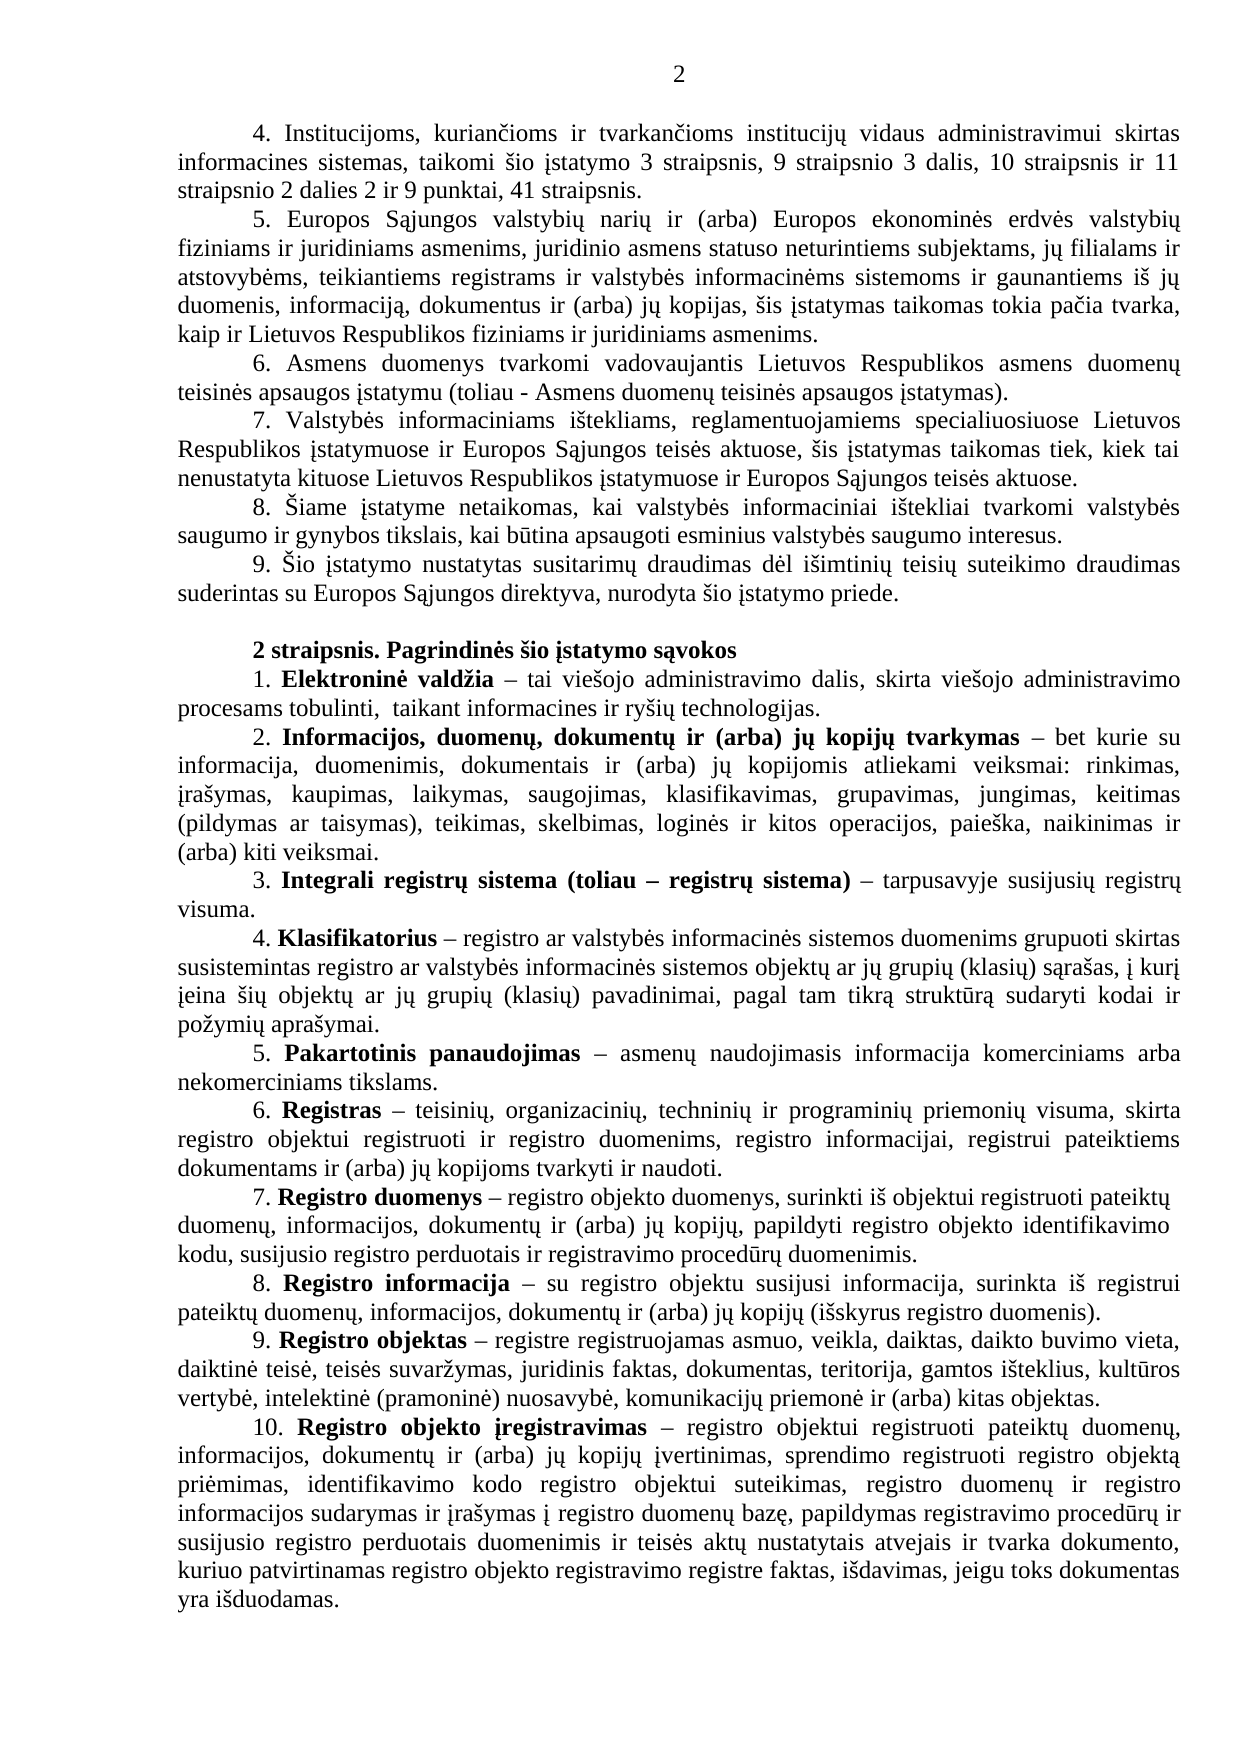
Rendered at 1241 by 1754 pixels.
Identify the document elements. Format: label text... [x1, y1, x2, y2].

text 7. Registro duomenys – registro objekto duomenys, surinkti iš objektui registruoti pateiktų duomenų, informacijos, dokumentų ir (arba) jų kopijų, papildyti registro objekto identifikavimo kodu, susijusio registro perduotais ir registravimo procedūrų duomenimis. [177, 1182, 1171, 1268]
text 8. Šiame įstatyme netaikomas, kai valstybės informaciniai ištekliai tvarkomi valstybės saugumo ir gynybos tikslais, kai būtina apsaugoti esminius valstybės saugumo interesus. [177, 492, 1181, 549]
text 9. Registro objektas – registre registruojamas asmuo, veikla, daiktas, daikto buvimo vieta, daiktinė teisė, teisės suvaržymas, juridinis faktas, dokumentas, teritorija, gamtos išteklius, kultūros vertybė, intelektinė (pramoninė) nuosavybė, komunikacijų priemonė ir (arba) kitas objektas. [177, 1326, 1181, 1412]
text 9. Šio įstatymo nustatytas susitarimų draudimas dėl išimtinių teisių suteikimo draudimas suderintas su Europos Sąjungos direktyva, nurodyta šio įstatymo priede. [177, 549, 1181, 607]
text 7. Valstybės informaciniams ištekliams, reglamentuojamiems specialiuosiuose Lietuvos Respublikos įstatymuose ir Europos Sąjungos teisės aktuose, šis įstatymas taikomas tiek, kiek tai nenustatyta kituose Lietuvos Respublikos įstatymuose ir Europos Sąjungos teisės aktuose. [177, 406, 1181, 492]
text 1. Elektroninė valdžia – tai viešojo administravimo dalis, skirta viešojo administravimo procesams tobulinti, taikant informacines ir ryšių technologijas. [177, 664, 1181, 722]
text 6. Registras – teisinių, organizacinių, techninių ir programinių priemonių visuma, skirta registro objektui registruoti ir registro duomenims, registro informacijai, registrui pateiktiems dokumentams ir (arba) jų kopijoms tvarkyti ir naudoti. [177, 1096, 1181, 1182]
text 4. Klasifikatorius – registro ar valstybės informacinės sistemos duomenims grupuoti skirtas susistemintas registro ar valstybės informacinės sistemos objektų ar jų grupių (klasių) sąrašas, į kurį įeina šių objektų ar jų grupių (klasių) pavadinimai, pagal tam tikrą struktūrą sudaryti kodai ir požymių aprašymai. [177, 923, 1181, 1038]
text 5. Pakartotinis panaudojimas – asmenų naudojimasis informacija komerciniams arba nekomerciniams tikslams. [177, 1038, 1181, 1096]
text 6. Asmens duomenys tvarkomi vadovaujantis Lietuvos Respublikos asmens duomenų teisinės apsaugos įstatymu (toliau - Asmens duomenų teisinės apsaugos įstatymas). [177, 348, 1181, 406]
text 4. Institucijoms, kuriančioms ir tvarkančioms institucijų vidaus administravimui skirtas informacines sistemas, taikomi šio įstatymo 3 straipsnis, 9 straipsnio 3 dalis, 10 straipsnis ir 11 straipsnio 2 dalies 2 ir 9 punktai, 41 straipsnis. [177, 118, 1181, 204]
text 10. Registro objekto įregistravimas – registro objektui registruoti pateiktų duomenų, informacijos, dokumentų ir (arba) jų kopijų įvertinimas, sprendimo registruoti registro objektą priėmimas, identifikavimo kodo registro objektui suteikimas, registro duomenų ir registro informacijos sudarymas ir įrašymas į registro duomenų bazę, papildymas registravimo procedūrų ir susijusio registro perduotais duomenimis ir teisės aktų nustatytais atvejais ir tvarka dokumento, kuriuo patvirtinamas registro objekto registravimo registre faktas, išdavimas, jeigu toks dokumentas yra išduodamas. [177, 1412, 1181, 1613]
text 3. Integrali registrų sistema (toliau – registrų sistema) – tarpusavyje susijusių registrų visuma. [177, 866, 1181, 923]
text 5. Europos Sąjungos valstybių narių ir (arba) Europos ekonominės erdvės valstybių fiziniams ir juridiniams asmenims, juridinio asmens statuso neturintiems subjektams, jų filialams ir atstovybėms, teikiantiems registrams ir valstybės informacinėms sistemoms ir gaunantiems iš jų duomenis, informaciją, dokumentus ir (arba) jų kopijas, šis įstatymas taikomas tokia pačia tvarka, kaip ir Lietuvos Respublikos fiziniams ir juridiniams asmenims. [177, 204, 1181, 348]
text 8. Registro informacija – su registro objektu susijusi informacija, surinkta iš registrui pateiktų duomenų, informacijos, dokumentų ir (arba) jų kopijų (išskyrus registro duomenis). [177, 1268, 1181, 1326]
text 2. Informacijos, duomenų, dokumentų ir (arba) jų kopijų tvarkymas – bet kurie su informacija, duomenimis, dokumentais ir (arba) jų kopijomis atliekami veiksmai: rinkimas, įrašymas, kaupimas, laikymas, saugojimas, klasifikavimas, grupavimas, jungimas, keitimas (pildymas ar taisymas), teikimas, skelbimas, loginės ir kitos operacijos, paieška, naikinimas ir (arba) kiti veiksmai. [177, 722, 1181, 866]
text 2 straipsnis. Pagrindinės šio įstatymo sąvokos [177, 636, 1181, 664]
